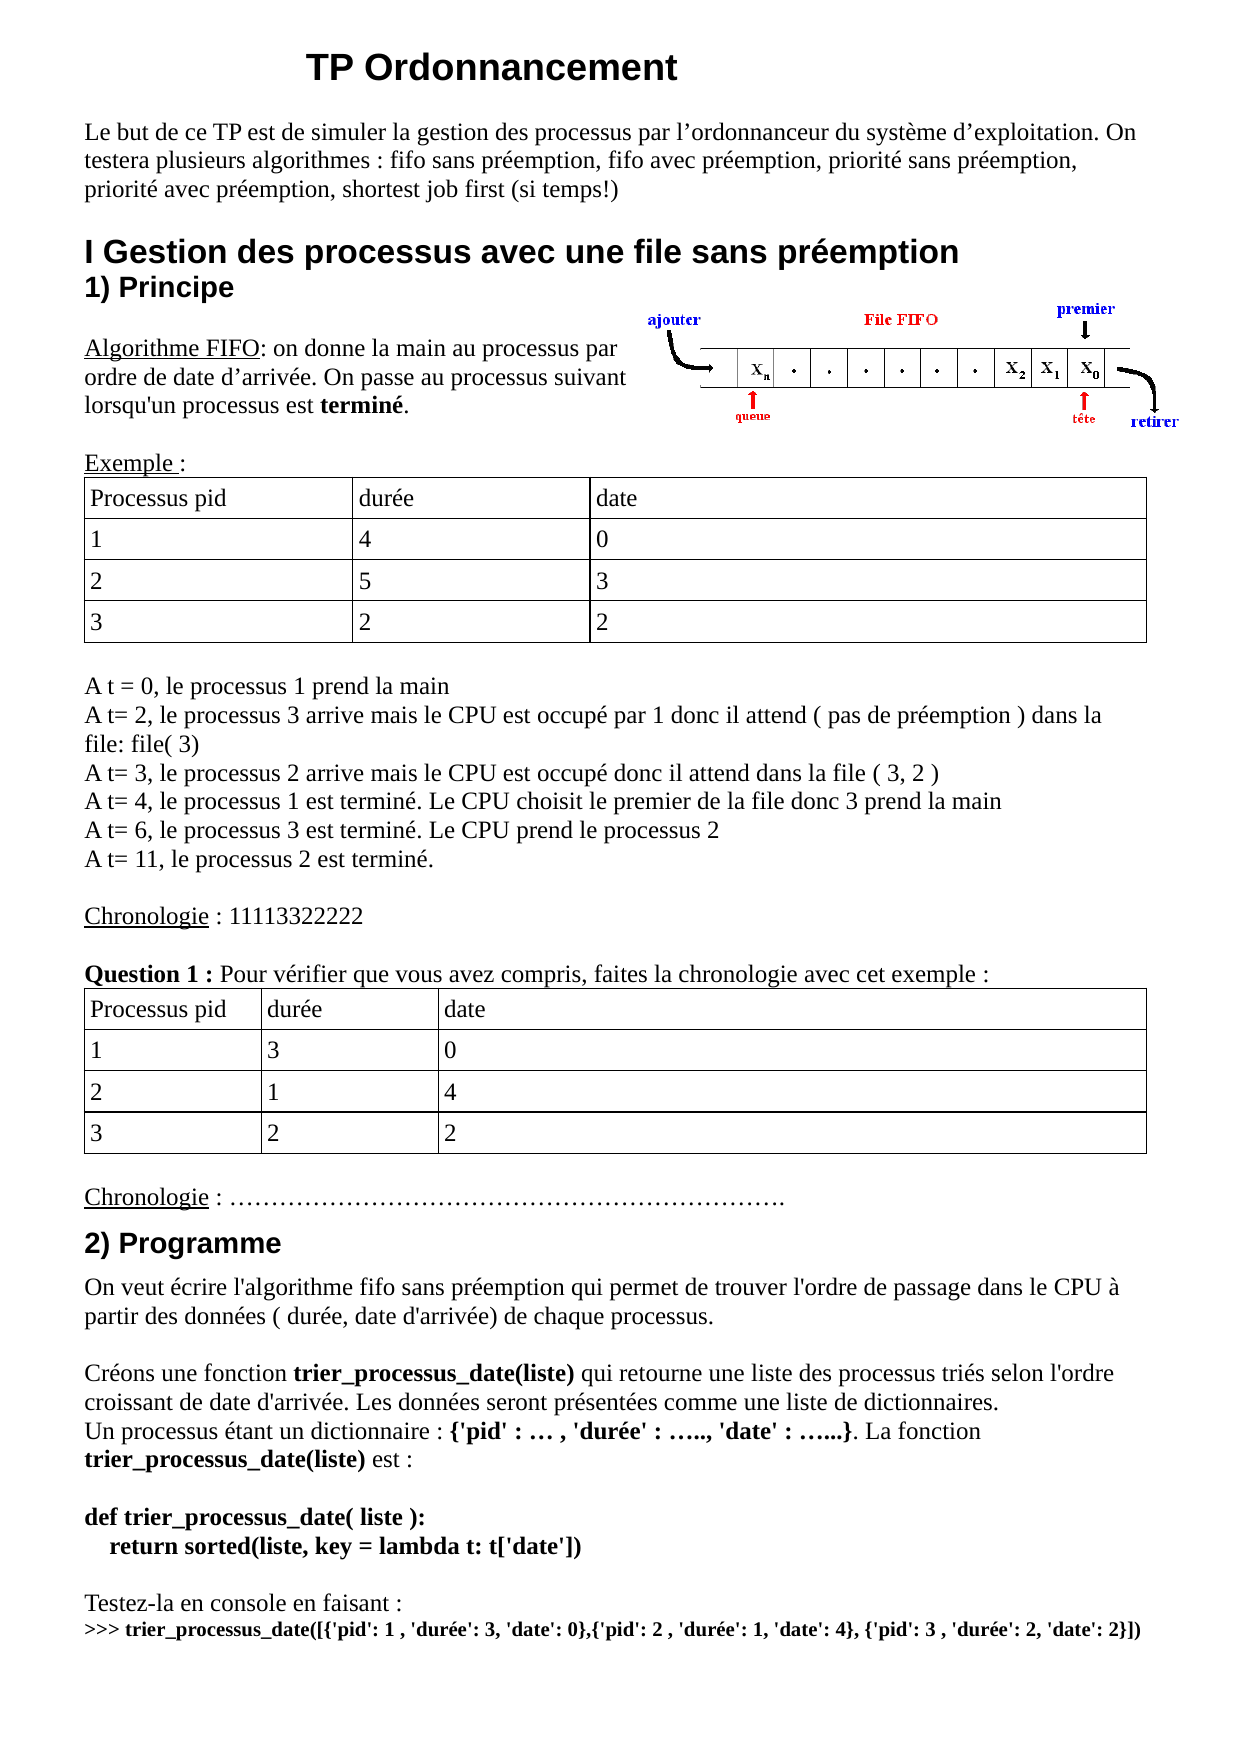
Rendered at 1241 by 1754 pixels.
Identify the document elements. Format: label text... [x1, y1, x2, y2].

subtitle TP Ordonnancement [84, 44, 1147, 88]
text A t = 0, le processus 1 prend la main [84, 671, 1147, 700]
text Chronologie : 11113322222 [84, 901, 1147, 930]
text Testez-la en console en faisant : [84, 1588, 1147, 1617]
table_cell 3 [591, 560, 1146, 600]
table_cell 2 [85, 1071, 261, 1111]
text On veut écrire l'algorithme fifo sans préemption qui permet de trouver l'ordre de passage dans le CPU à partir des données ( durée, date d'arrivée) de chaque processus. [84, 1272, 1147, 1329]
table_header date [591, 478, 1146, 518]
text A t= 6, le processus 3 est terminé. Le CPU prend le processus 2 [84, 815, 1147, 844]
text >>> trier_processus_date([{'pid': 1 , 'durée': 3, 'date': 0},{'pid': 2 , 'durée': 1, 'date': 4}, {'pid': 3 , 'durée': 2, 'date': 2}]) [84, 1617, 1147, 1641]
table_cell 3 [85, 601, 352, 642]
table_cell 1 [85, 1030, 261, 1070]
table_cell 0 [439, 1030, 1146, 1070]
text Question 1 : Pour vérifier que vous avez compris, faites la chronologie avec cet exemple : [84, 959, 1147, 988]
table_cell 3 [262, 1030, 438, 1070]
table_header date [439, 989, 1146, 1029]
subtitle 2) Programme [84, 1226, 1147, 1259]
table_cell 4 [439, 1071, 1146, 1111]
table_cell 2 [591, 601, 1146, 642]
table_cell 2 [85, 560, 352, 600]
text return sorted(liste, key = lambda t: t['date']) [84, 1531, 1147, 1559]
table_cell 3 [85, 1113, 261, 1153]
picture [646, 301, 1183, 429]
text A t= 4, le processus 1 est terminé. Le CPU choisit le premier de la file donc 3 prend la main [84, 786, 1147, 815]
text Algorithme FIFO: on donne la main au processus par ordre de date d’arrivée. On passe au processus suivant lorsqu'un processus est terminé. [84, 333, 646, 419]
table_header durée [262, 989, 438, 1029]
text Un processus étant un dictionnaire : {'pid' : … , 'durée' : ….., 'date' : …...}. La fonction trier_processus_date(liste) est : [84, 1416, 1147, 1473]
text A t= 2, le processus 3 arrive mais le CPU est occupé par 1 donc il attend ( pas de préemption ) dans la file: file( 3) [84, 700, 1147, 758]
table_cell 2 [262, 1113, 438, 1153]
table_cell 1 [262, 1071, 438, 1111]
text A t= 3, le processus 2 arrive mais le CPU est occupé donc il attend dans la file ( 3, 2 ) [84, 758, 1147, 786]
table_header Processus pid [85, 478, 352, 518]
table_header durée [353, 478, 589, 518]
table_cell 2 [353, 601, 589, 642]
text A t= 11, le processus 2 est terminé. [84, 844, 1147, 873]
subtitle I Gestion des processus avec une file sans préemption [84, 232, 1147, 270]
table_cell 2 [439, 1113, 1146, 1153]
text Chronologie : …………………………………………………………. [84, 1182, 1147, 1211]
table_cell 5 [353, 560, 589, 600]
text Le but de ce TP est de simuler la gestion des processus par l’ordonnanceur du système d’exploitation. On testera plusieurs algorithmes : fifo sans préemption, fifo avec préemption, priorité sans préemption, priorité avec préemption, shortest job first (si temps!) [84, 117, 1147, 203]
subtitle 1) Principe [84, 270, 1147, 304]
table_cell 1 [85, 519, 352, 559]
text Créons une fonction trier_processus_date(liste) qui retourne une liste des processus triés selon l'ordre croissant de date d'arrivée. Les données seront présentées comme une liste de dictionnaires. [84, 1358, 1147, 1416]
text Exemple : [84, 448, 1147, 477]
table_header Processus pid [85, 989, 261, 1029]
table_cell 4 [353, 519, 589, 559]
table_cell 0 [591, 519, 1146, 559]
text def trier_processus_date( liste ): [84, 1502, 1147, 1531]
